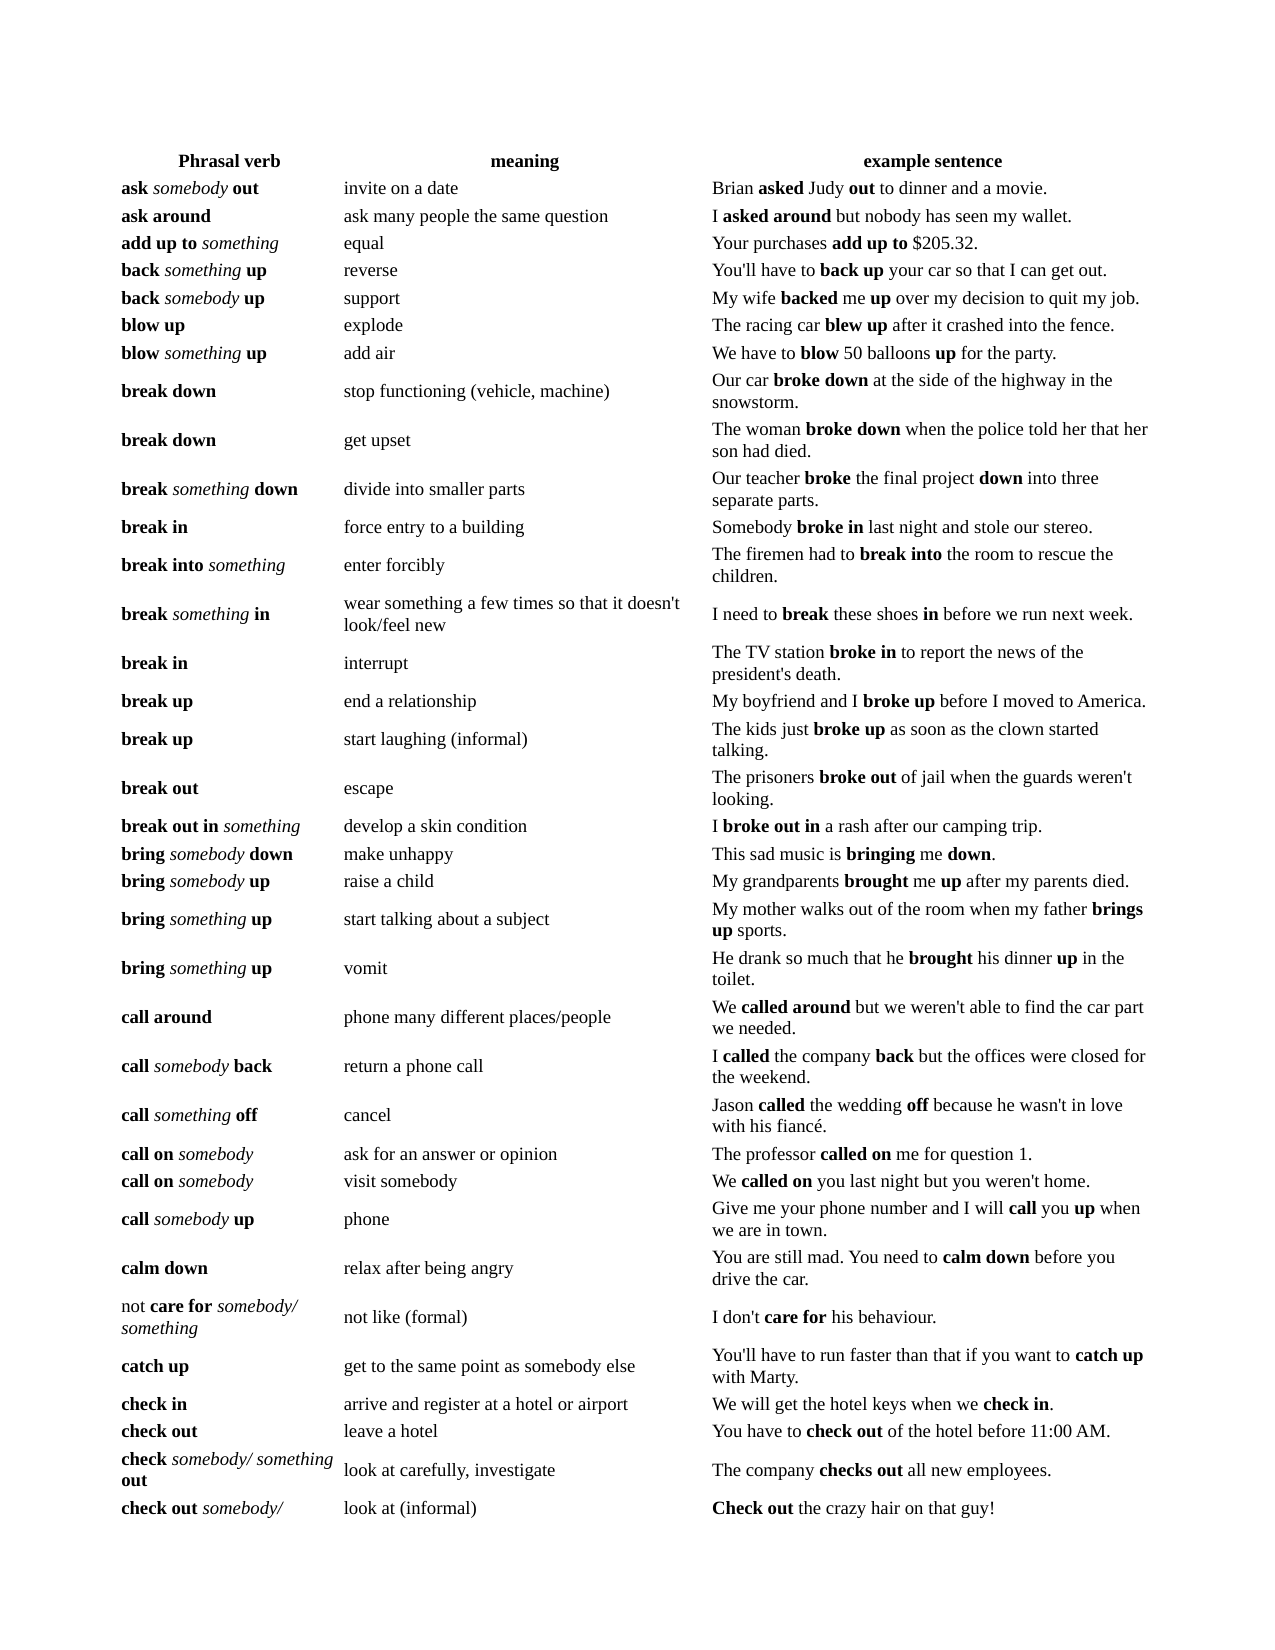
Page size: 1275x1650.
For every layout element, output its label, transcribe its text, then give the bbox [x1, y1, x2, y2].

table_cell The prisoners broke out of jail when the guards weren't looking. [709, 764, 1157, 812]
table_cell relax after being angry [341, 1243, 709, 1292]
table_cell make unhappy [341, 840, 709, 867]
table_cell arrive and register at a hotel or airport [341, 1390, 709, 1417]
table_cell The woman broke down when the police told her that her son had died. [709, 415, 1157, 464]
table_cell back somebody up [118, 284, 341, 311]
table_cell divide into smaller parts [341, 464, 709, 513]
table_cell Give me your phone number and I will call you up when we are in town. [709, 1194, 1157, 1243]
table_cell phone many different places/people [341, 993, 709, 1042]
table_cell get upset [341, 415, 709, 464]
table_cell equal [341, 229, 709, 256]
table_cell interrupt [341, 638, 709, 687]
table_cell break something in [118, 589, 341, 638]
table_cell Our teacher broke the final project down into three separate parts. [709, 464, 1157, 513]
table_cell vomit [341, 944, 709, 993]
table_cell My boyfriend and I broke up before I moved to America. [709, 687, 1157, 714]
table_cell blow up [118, 311, 341, 339]
table_cell add air [341, 339, 709, 366]
table_cell cancel [341, 1091, 709, 1139]
table_cell visit somebody [341, 1167, 709, 1194]
table_cell The professor called on me for question 1. [709, 1140, 1157, 1167]
table_cell break in [118, 513, 341, 540]
table_cell This sad music is bringing me down. [709, 840, 1157, 867]
table_cell I called the company back but the offices were closed for the weekend. [709, 1042, 1157, 1091]
table_cell We called around but we weren't able to find the car part we needed. [709, 993, 1157, 1042]
table_cell check somebody/ something out [118, 1445, 341, 1494]
table_cell escape [341, 764, 709, 812]
table_cell call something off [118, 1091, 341, 1139]
table_cell bring somebody down [118, 840, 341, 867]
table_cell Your purchases add up to $205.32. [709, 229, 1157, 256]
table_cell break something down [118, 464, 341, 513]
table_cell We will get the hotel keys when we check in. [709, 1390, 1157, 1417]
table_cell My mother walks out of the room when my father brings up sports. [709, 895, 1157, 944]
table_cell We called on you last night but you weren't home. [709, 1167, 1157, 1194]
table_cell Brian asked Judy out to dinner and a movie. [709, 174, 1157, 202]
table_cell The TV station broke in to report the news of the president's death. [709, 638, 1157, 687]
table_cell bring somebody up [118, 867, 341, 895]
table_cell I need to break these shoes in before we run next week. [709, 589, 1157, 638]
table_cell We have to blow 50 balloons up for the party. [709, 339, 1157, 366]
table_header example sentence [709, 147, 1157, 174]
table_cell break into something [118, 540, 341, 589]
table_cell ask many people the same question [341, 202, 709, 229]
table_cell break up [118, 715, 341, 763]
table_cell You'll have to run faster than that if you want to catch up with Marty. [709, 1341, 1157, 1390]
table_cell You are still mad. You need to calm down before you drive the car. [709, 1243, 1157, 1292]
table_cell I don't care for his behaviour. [709, 1292, 1157, 1341]
table_cell not like (formal) [341, 1292, 709, 1341]
table_cell look at (informal) [341, 1494, 709, 1521]
table_cell He drank so much that he brought his dinner up in the toilet. [709, 944, 1157, 993]
table_cell Somebody broke in last night and stole our stereo. [709, 513, 1157, 540]
table_header Phrasal verb [118, 147, 341, 174]
table_cell call on somebody [118, 1140, 341, 1167]
table_cell Our car broke down at the side of the highway in the snowstorm. [709, 366, 1157, 415]
table_cell check in [118, 1390, 341, 1417]
table_cell enter forcibly [341, 540, 709, 589]
table_cell develop a skin condition [341, 813, 709, 840]
table_cell You have to check out of the hotel before 11:00 AM. [709, 1418, 1157, 1445]
table_cell start talking about a subject [341, 895, 709, 944]
table_cell bring something up [118, 895, 341, 944]
table_cell leave a hotel [341, 1418, 709, 1445]
table_cell force entry to a building [341, 513, 709, 540]
table_cell ask for an answer or opinion [341, 1140, 709, 1167]
table_cell return a phone call [341, 1042, 709, 1091]
table_cell The kids just broke up as soon as the clown started talking. [709, 715, 1157, 763]
table_cell blow something up [118, 339, 341, 366]
table_cell The racing car blew up after it crashed into the fence. [709, 311, 1157, 339]
table_cell Jason called the wedding off because he wasn't in love with his fiancé. [709, 1091, 1157, 1139]
table_cell get to the same point as somebody else [341, 1341, 709, 1390]
table_cell My wife backed me up over my decision to quit my job. [709, 284, 1157, 311]
table_cell call on somebody [118, 1167, 341, 1194]
table_cell call somebody up [118, 1194, 341, 1243]
table_cell explode [341, 311, 709, 339]
table_cell not care for somebody/ something [118, 1292, 341, 1341]
table_cell call somebody back [118, 1042, 341, 1091]
table_cell break up [118, 687, 341, 714]
table_cell catch up [118, 1341, 341, 1390]
table_cell break down [118, 415, 341, 464]
table_cell The firemen had to break into the room to rescue the children. [709, 540, 1157, 589]
table_cell stop functioning (vehicle, machine) [341, 366, 709, 415]
table_cell The company checks out all new employees. [709, 1445, 1157, 1494]
table_cell ask around [118, 202, 341, 229]
table_cell phone [341, 1194, 709, 1243]
table_cell break down [118, 366, 341, 415]
table_cell raise a child [341, 867, 709, 895]
table_header meaning [341, 147, 709, 174]
table_cell check out somebody/ [118, 1494, 341, 1521]
table_cell invite on a date [341, 174, 709, 202]
table_cell Check out the crazy hair on that guy! [709, 1494, 1157, 1521]
table_cell break in [118, 638, 341, 687]
table_cell wear something a few times so that it doesn't look/feel new [341, 589, 709, 638]
table_cell look at carefully, investigate [341, 1445, 709, 1494]
table_cell I asked around but nobody has seen my wallet. [709, 202, 1157, 229]
table_cell You'll have to back up your car so that I can get out. [709, 256, 1157, 284]
table_cell I broke out in a rash after our camping trip. [709, 813, 1157, 840]
table_cell bring something up [118, 944, 341, 993]
table_cell back something up [118, 256, 341, 284]
table_cell My grandparents brought me up after my parents died. [709, 867, 1157, 895]
table_cell break out [118, 764, 341, 812]
table_cell start laughing (informal) [341, 715, 709, 763]
table_cell support [341, 284, 709, 311]
table_cell calm down [118, 1243, 341, 1292]
table_cell check out [118, 1418, 341, 1445]
table_cell ask somebody out [118, 174, 341, 202]
table_cell break out in something [118, 813, 341, 840]
table_cell reverse [341, 256, 709, 284]
table_cell call around [118, 993, 341, 1042]
table_cell add up to something [118, 229, 341, 256]
table_cell end a relationship [341, 687, 709, 714]
